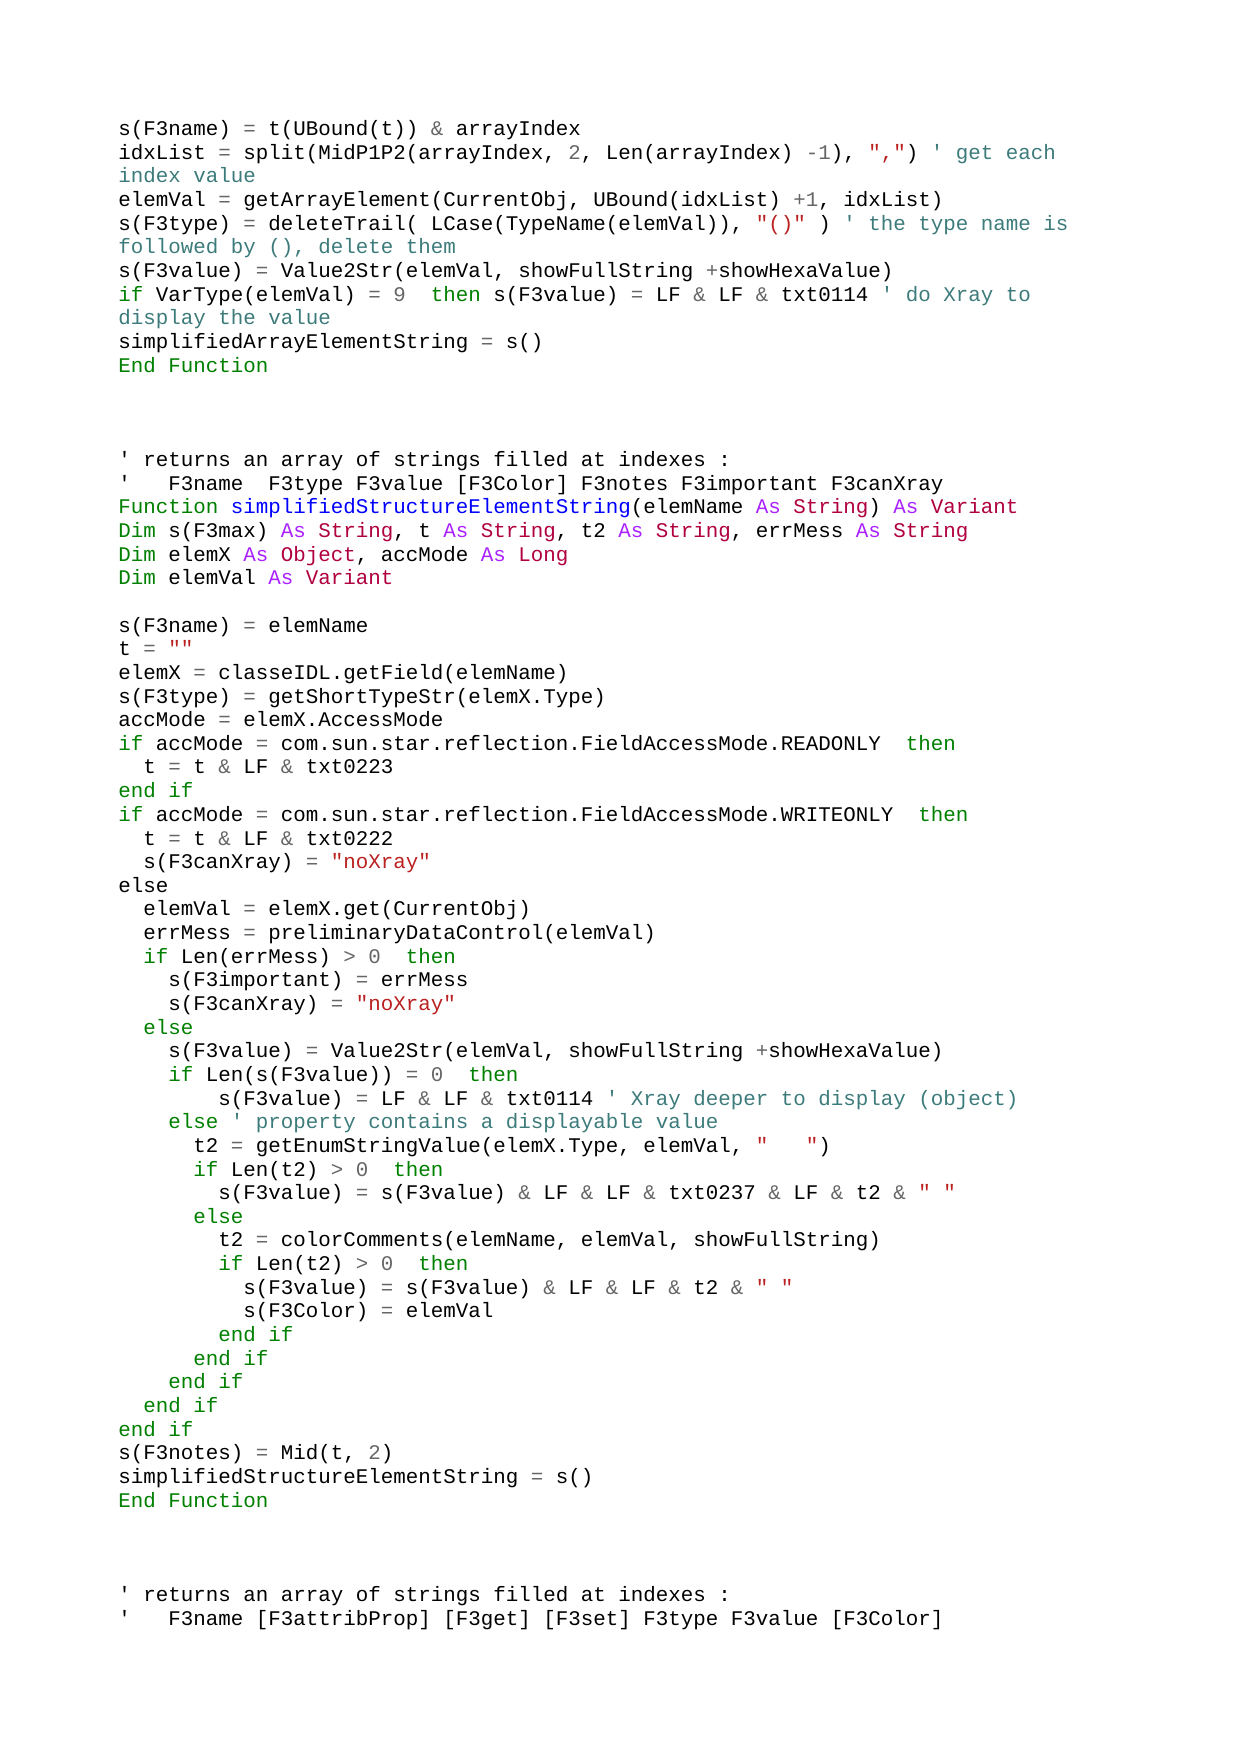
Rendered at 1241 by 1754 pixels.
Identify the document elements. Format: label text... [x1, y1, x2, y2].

text End Function [118, 1489, 1122, 1513]
text s(F3notes) = Mid(t, 2) [118, 1442, 1122, 1466]
text elemVal = elemX.get(CurrentObj) [118, 898, 1122, 922]
text if Len(t2) > 0 then [118, 1253, 1122, 1277]
text accMode = elemX.AccessMode [118, 709, 1122, 733]
text t = "" [118, 638, 1122, 662]
text ' returns an array of strings filled at indexes : [118, 1584, 1122, 1608]
text simplifiedArrayElementString = s() [118, 331, 1122, 354]
text t2 = colorComments(elemName, elemVal, showFullString) [118, 1229, 1122, 1253]
text s(F3name) = elemName [118, 615, 1122, 638]
text s(F3important) = errMess [118, 969, 1122, 993]
text s(F3value) = Value2Str(elemVal, showFullString +showHexaValue) [118, 260, 1122, 284]
text if VarType(elemVal) = 9 then s(F3value) = LF & LF & txt0114 ' do Xray to display the value [118, 284, 1122, 331]
text elemX = classeIDL.getField(elemName) [118, 662, 1122, 686]
text ' returns an array of strings filled at indexes : [118, 449, 1122, 473]
text simplifiedStructureElementString = s() [118, 1466, 1122, 1489]
text Function simplifiedStructureElementString(elemName As String) As Variant [118, 496, 1122, 520]
text errMess = preliminaryDataControl(elemVal) [118, 922, 1122, 946]
text if Len(errMess) > 0 then [118, 946, 1122, 969]
text if Len(t2) > 0 then [118, 1158, 1122, 1182]
text if accMode = com.sun.star.reflection.FieldAccessMode.READONLY then [118, 733, 1122, 757]
text end if [118, 1419, 1122, 1442]
text s(F3Color) = elemVal [118, 1300, 1122, 1324]
text s(F3canXray) = "noXray" [118, 993, 1122, 1017]
text s(F3canXray) = "noXray" [118, 851, 1122, 875]
text if Len(s(F3value)) = 0 then [118, 1064, 1122, 1088]
text idxList = split(MidP1P2(arrayIndex, 2, Len(arrayIndex) -1), ",") ' get each index value [118, 142, 1122, 189]
text t = t & LF & txt0222 [118, 827, 1122, 851]
text s(F3value) = s(F3value) & LF & LF & t2 & " " [118, 1277, 1122, 1300]
text end if [118, 1371, 1122, 1395]
text end if [118, 1348, 1122, 1371]
text Dim s(F3max) As String, t As String, t2 As String, errMess As String [118, 520, 1122, 544]
text t2 = getEnumStringValue(elemX.Type, elemVal, " ") [118, 1135, 1122, 1158]
text elemVal = getArrayElement(CurrentObj, UBound(idxList) +1, idxList) [118, 189, 1122, 213]
text End Function [118, 354, 1122, 378]
text else [118, 1206, 1122, 1229]
text if accMode = com.sun.star.reflection.FieldAccessMode.WRITEONLY then [118, 804, 1122, 827]
text s(F3value) = Value2Str(elemVal, showFullString +showHexaValue) [118, 1040, 1122, 1064]
text Dim elemVal As Variant [118, 567, 1122, 591]
text end if [118, 780, 1122, 804]
text else [118, 1017, 1122, 1040]
text s(F3type) = deleteTrail( LCase(TypeName(elemVal)), "()" ) ' the type name is followed by (), delete them [118, 213, 1122, 260]
text ' F3name F3type F3value [F3Color] F3notes F3important F3canXray [118, 473, 1122, 496]
text s(F3value) = s(F3value) & LF & LF & txt0237 & LF & t2 & " " [118, 1182, 1122, 1206]
text else [118, 875, 1122, 898]
text s(F3value) = LF & LF & txt0114 ' Xray deeper to display (object) [118, 1088, 1122, 1111]
text end if [118, 1324, 1122, 1348]
text t = t & LF & txt0223 [118, 757, 1122, 780]
text s(F3type) = getShortTypeStr(elemX.Type) [118, 686, 1122, 709]
text else ' property contains a displayable value [118, 1111, 1122, 1135]
text end if [118, 1395, 1122, 1419]
text s(F3name) = t(UBound(t)) & arrayIndex [118, 118, 1122, 142]
text Dim elemX As Object, accMode As Long [118, 544, 1122, 567]
text ' F3name [F3attribProp] [F3get] [F3set] F3type F3value [F3Color] [118, 1608, 1122, 1631]
